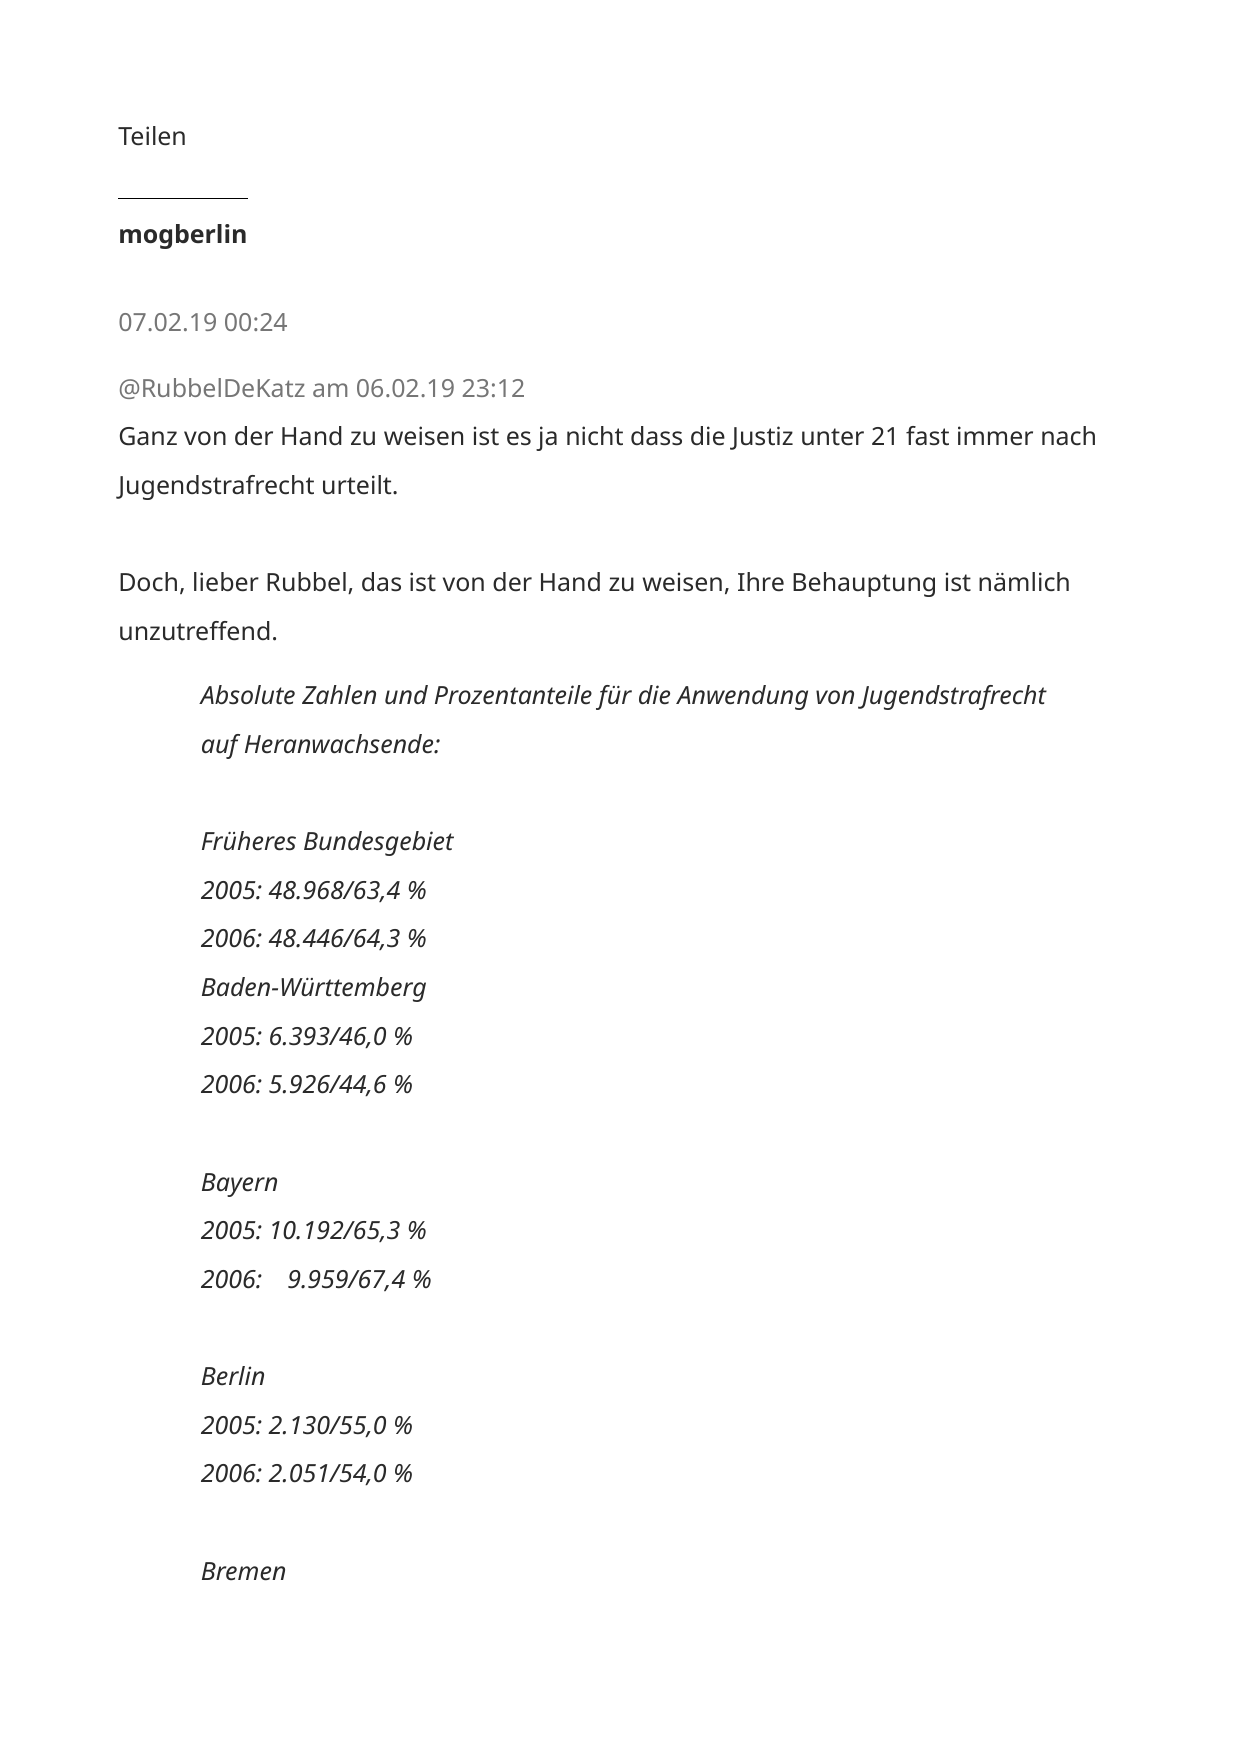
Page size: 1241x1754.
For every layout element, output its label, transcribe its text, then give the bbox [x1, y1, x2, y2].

text Teilen [118, 118, 1122, 152]
text @RubbelDeKatz am 06.02.19 23:12 Ganz von der Hand zu weisen ist es ja nicht dass die Justiz unter 21 fast immer nach Jugendstrafrecht urteilt. Doch, lieber Rubbel, das ist von der Hand zu weisen, Ihre Behauptung ist nämlich unzutreffend. [118, 370, 1122, 647]
text mogberlin [118, 198, 1114, 251]
text Absolute Zahlen und Prozentanteile für die Anwendung von Jugendstrafrecht auf Heranwachsende: Früheres Bundesgebiet 2005: 48.968/63,4 % 2006: 48.446/64,3 % Baden-Württemberg 2005: 6.393/46,0 % 2006: 5.926/44,6 % Bayern 2005: 10.192/65,3 % 2006: 9.959/67,4 % Berlin 2005: 2.130/55,0 % 2006: 2.051/54,0 % Bremen [201, 678, 1063, 1587]
text 07.02.19 00:24 [118, 304, 1117, 339]
